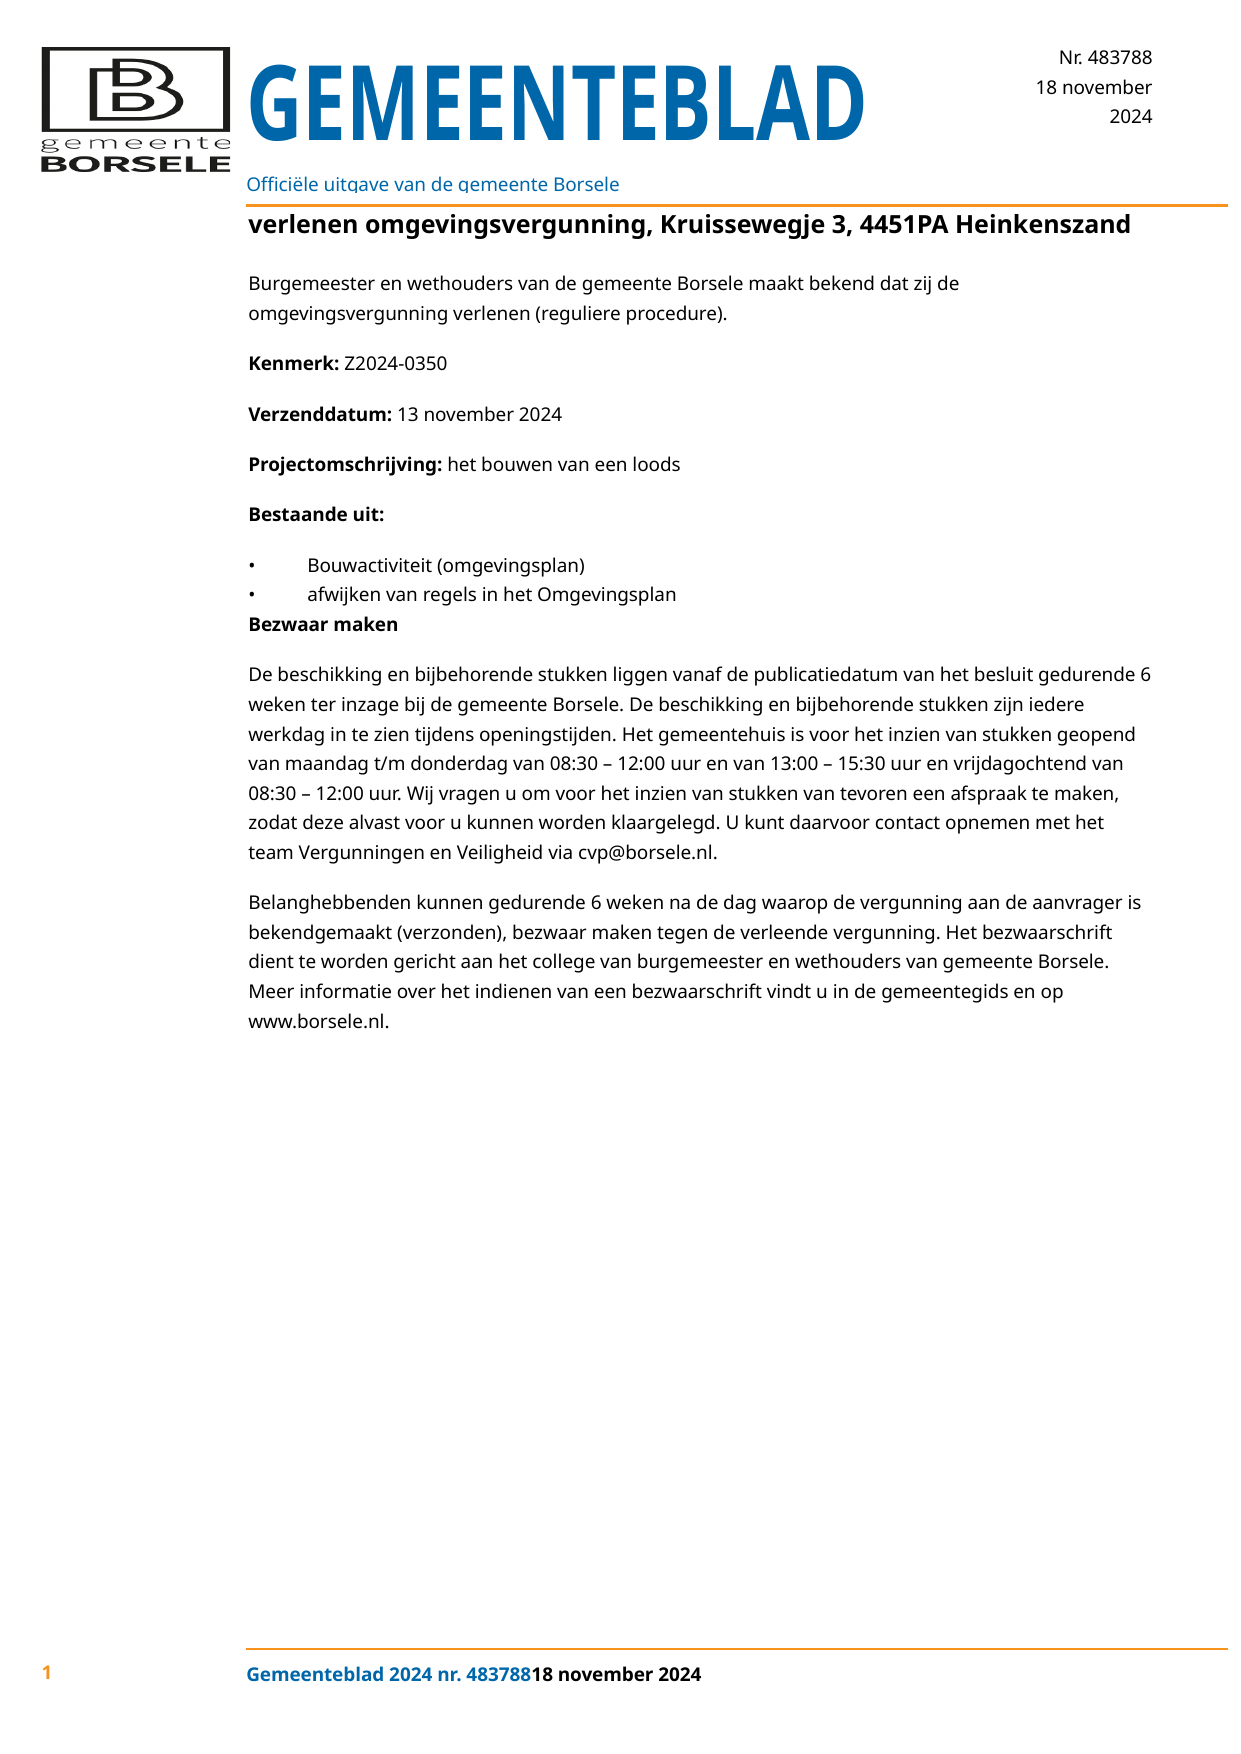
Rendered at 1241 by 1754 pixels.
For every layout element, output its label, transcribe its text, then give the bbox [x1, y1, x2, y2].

text De beschikking en bijbehorende stukken liggen vanaf de publicatiedatum van het besluit gedurende 6 weken ter inzage bij de gemeente Borsele. De beschikking en bijbehorende stukken zijn iedere werkdag in te zien tijdens openingstijden. Het gemeentehuis is voor het inzien van stukken geopend van maandag t/m donderdag van 08:30 – 12:00 uur en van 13:00 – 15:30 uur en vrijdagochtend van 08:30 – 12:00 uur. Wij vragen u om voor het inzien van stukken van tevoren een afspraak te maken, zodat deze alvast voor u kunnen worden klaargelegd. U kunt daarvoor contact opnemen met het team Vergunningen en Veiligheid via cvp@borsele.nl. [248, 662, 1152, 865]
text verlenen omgevingsvergunning, Kruissewegje 3, 4451PA Heinkenszand [248, 207, 1152, 241]
text Kenmerk: Z2024-0350 [248, 350, 1152, 376]
list Bouwactiviteit (omgevingsplan) [248, 552, 1152, 578]
picture [41, 47, 231, 172]
text Verzenddatum: 13 november 2024 [248, 401, 1152, 426]
text Belanghebbenden kunnen gedurende 6 weken na de dag waarop de vergunning aan de aanvrager is bekendgemaakt (verzonden), bezwaar maken tegen de verleende vergunning. Het bezwaarschrift dient te worden gericht aan het college van burgemeester en wethouders van gemeente Borsele. Meer informatie over het indienen van een bezwaarschrift vindt u in de gemeentegids en op www.borsele.nl. [248, 889, 1152, 1033]
text Bezwaar maken [248, 611, 1152, 637]
text Burgemeester en wethouders van de gemeente Borsele maakt bekend dat zij de omgevingsvergunning verlenen (reguliere procedure). [248, 270, 1152, 326]
list afwijken van regels in het Omgevingsplan [248, 582, 1152, 607]
text Bestaande uit: [248, 502, 1152, 527]
text Projectomschrijving: het bouwen van een loods [248, 451, 1152, 477]
